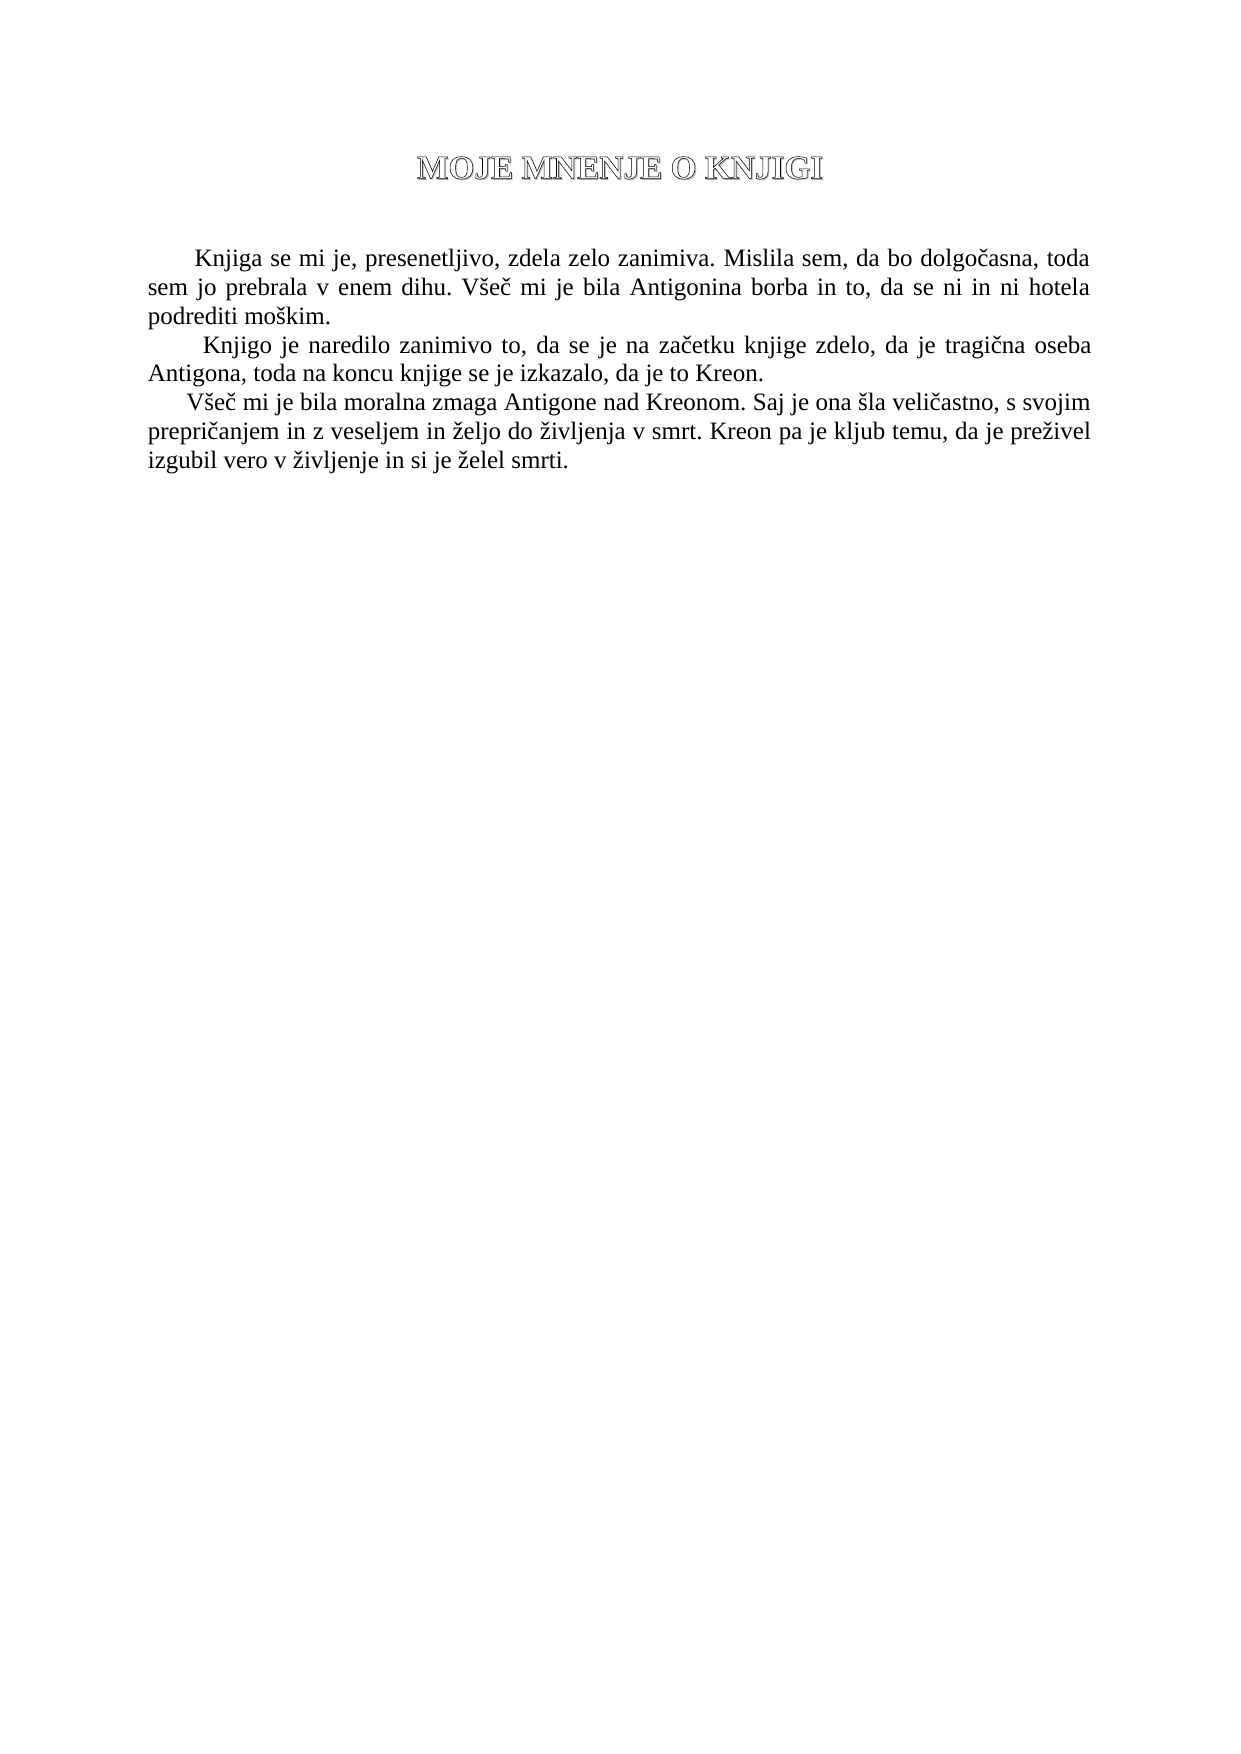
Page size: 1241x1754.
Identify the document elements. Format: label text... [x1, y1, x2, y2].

text Moje mnenje o knjigi [148, 148, 1093, 186]
text Všeč mi je bila moralna zmaga Antigone nad Kreonom. Saj je ona šla veličastno, s svojim prepričanjem in z veseljem in željo do življenja v smrt. Kreon pa je kljub temu, da je preživel izgubil vero v življenje in si je želel smrti. [148, 387, 1093, 473]
text Knjiga se mi je, presenetljivo, zdela zelo zanimiva. Mislila sem, da bo dolgočasna, toda sem jo prebrala v enem dihu. Všeč mi je bila Antigonina borba in to, da se ni in ni hotela podrediti moškim. [148, 243, 1093, 330]
text Knjigo je naredilo zanimivo to, da se je na začetku knjige zdelo, da je tragična oseba Antigona, toda na koncu knjige se je izkazalo, da je to Kreon. [148, 330, 1093, 387]
